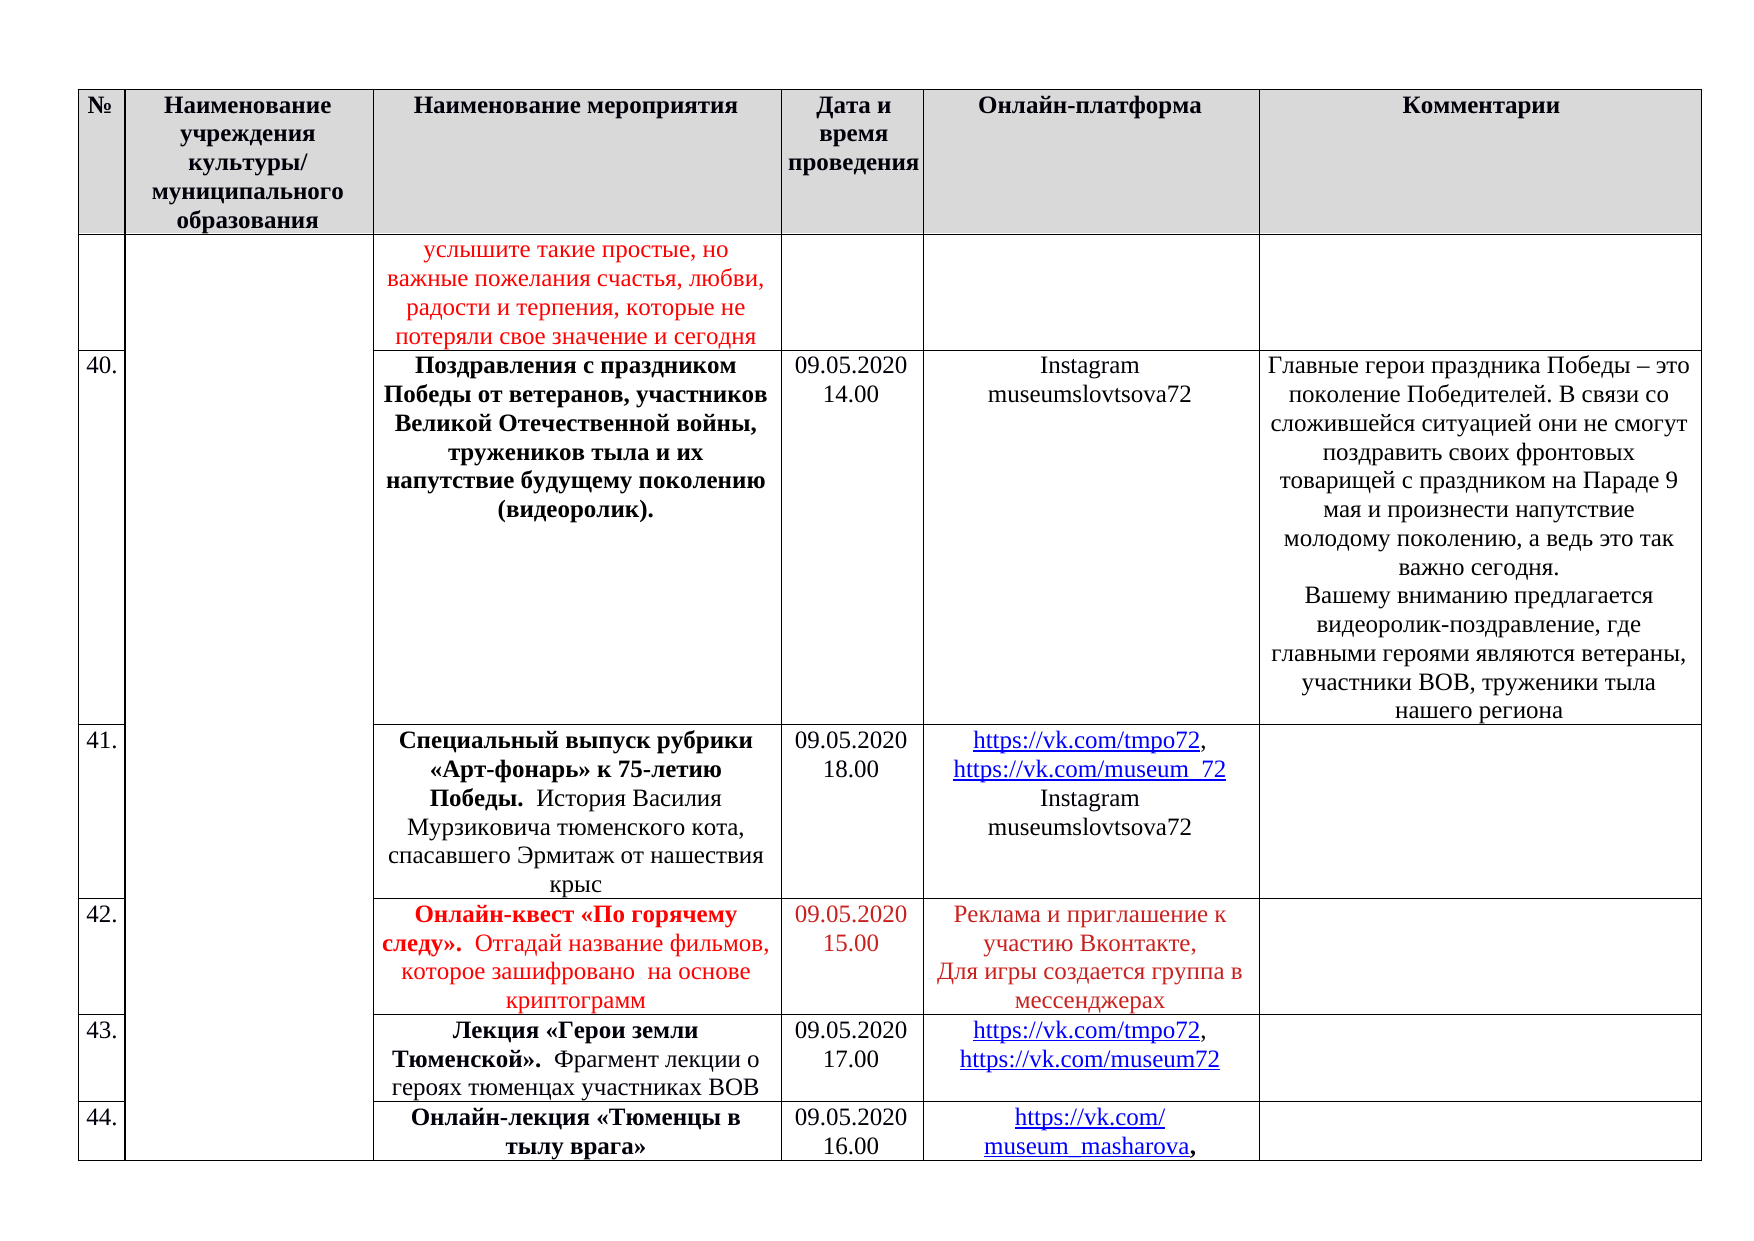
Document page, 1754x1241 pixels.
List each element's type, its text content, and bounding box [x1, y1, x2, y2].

table_cell [1260, 235, 1701, 349]
table_cell [79, 899, 124, 1014]
table_cell [79, 235, 124, 349]
table_cell https://vk.com/tmpo72, https://vk.com/museum_72 Instagram museumslovtsova72 [924, 725, 1259, 898]
table_cell Главные герои праздника Победы – это поколение Победителей. В связи со сложившейся ситуацией они не смогут поздравить своих фронтовых товарищей с праздником на Параде 9 мая и произнести напутствие молодому поколению, а ведь это так важно сегодня. Вашему вниманию предлагается видеоролик-поздравление, где главными героями являются ветераны, участники ВОВ, труженики тыла нашего региона [1260, 351, 1701, 724]
table_header Комментарии [1260, 90, 1701, 233]
table_cell Реклама и приглашение к участию Вконтакте, Для игры создается группа в мессенджерах [924, 899, 1259, 1014]
table_cell [79, 1102, 124, 1160]
table_cell [1260, 1015, 1701, 1101]
table_cell [1260, 1102, 1701, 1160]
table_cell [79, 351, 124, 724]
table_cell Онлайн-квест «По горячему следу». Отгадай название фильмов, которое зашифровано на основе криптограмм [374, 899, 781, 1014]
table_header Наименование учреждения культуры/ муниципального образования [126, 90, 373, 233]
table_cell [1260, 725, 1701, 898]
table_cell 09.05.202014.00 [782, 351, 923, 724]
table_cell 09.05.202018.00 [782, 725, 923, 898]
table_cell Онлайн-лекция «Тюменцы в тылу врага» [374, 1102, 781, 1160]
table_cell https://vk.com/tmpo72, https://vk.com/museum72 [924, 1015, 1259, 1101]
table_cell 09.05.202017.00 [782, 1015, 923, 1101]
table_cell Instagram museumslovtsova72 [924, 351, 1259, 724]
table_header № [79, 90, 124, 233]
table_cell [924, 235, 1259, 349]
table_cell услышите такие простые, но важные пожелания счастья, любви, радости и терпения, которые не потеряли свое значение и сегодня [374, 235, 781, 349]
table_header Наименование мероприятия [374, 90, 781, 233]
table_header Онлайн-платформа [924, 90, 1259, 233]
table_cell [79, 1015, 124, 1101]
table_cell https://vk.com/museum_masharova, [924, 1102, 1259, 1160]
table_cell [126, 235, 373, 1160]
table_cell Лекция «Герои земли Тюменской». Фрагмент лекции о героях тюменцах участниках ВОВ [374, 1015, 781, 1101]
table_cell 09.05.202016.00 [782, 1102, 923, 1160]
table_cell Специальный выпуск рубрики «Арт-фонарь» к 75-летию Победы. История Василия Мурзиковича тюменского кота, спасавшего Эрмитаж от нашествия крыс [374, 725, 781, 898]
table_cell 09.05.202015.00 [782, 899, 923, 1014]
table_cell Поздравления с праздником Победы от ветеранов, участников Великой Отечественной войны, тружеников тыла и их напутствие будущему поколению (видеоролик). [374, 351, 781, 724]
table_cell [782, 235, 923, 349]
table_cell [1260, 899, 1701, 1014]
table_header Дата и время проведения [782, 90, 923, 233]
table_cell [79, 725, 124, 898]
